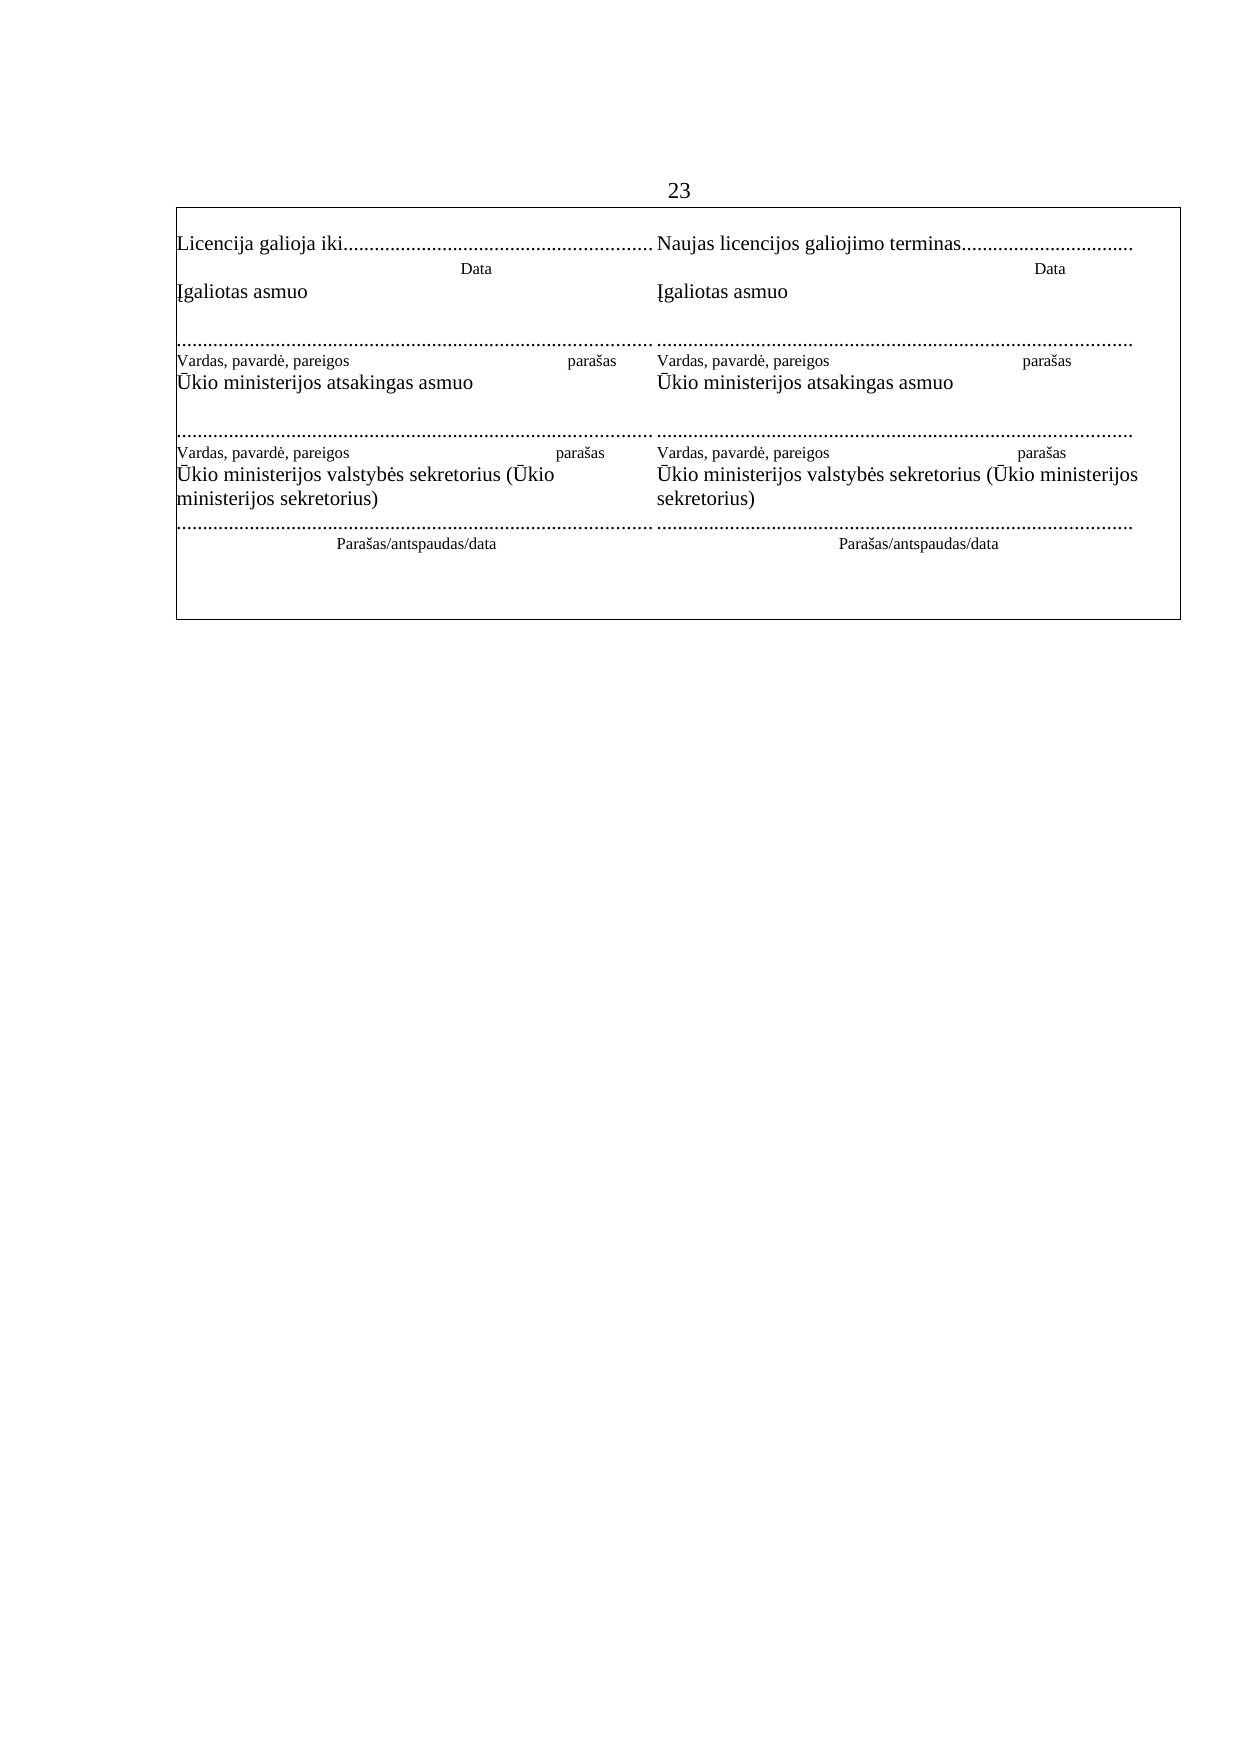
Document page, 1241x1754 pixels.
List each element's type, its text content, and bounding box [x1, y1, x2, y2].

table_cell Naujas licencijos galiojimo terminas Data Įgaliotas asmuo Vardas, pavardė, pareigos parašas Ūkio ministerijos atsakingas asmuo Vardas, pavardė, pareigos parašas Ūkio ministerijos valstybės sekretorius (Ūkio ministerijos sekretorius) Parašas/antspaudas/data [657, 208, 1180, 618]
table_cell Licencija galioja iki Data Įgaliotas asmuo Vardas, pavardė, pareigos parašas Ūkio ministerijos atsakingas asmuo Vardas, pavardė, pareigos parašas Ūkio ministerijos valstybės sekretorius (Ūkio ministerijos sekretorius) Parašas/antspaudas/data [177, 208, 657, 618]
